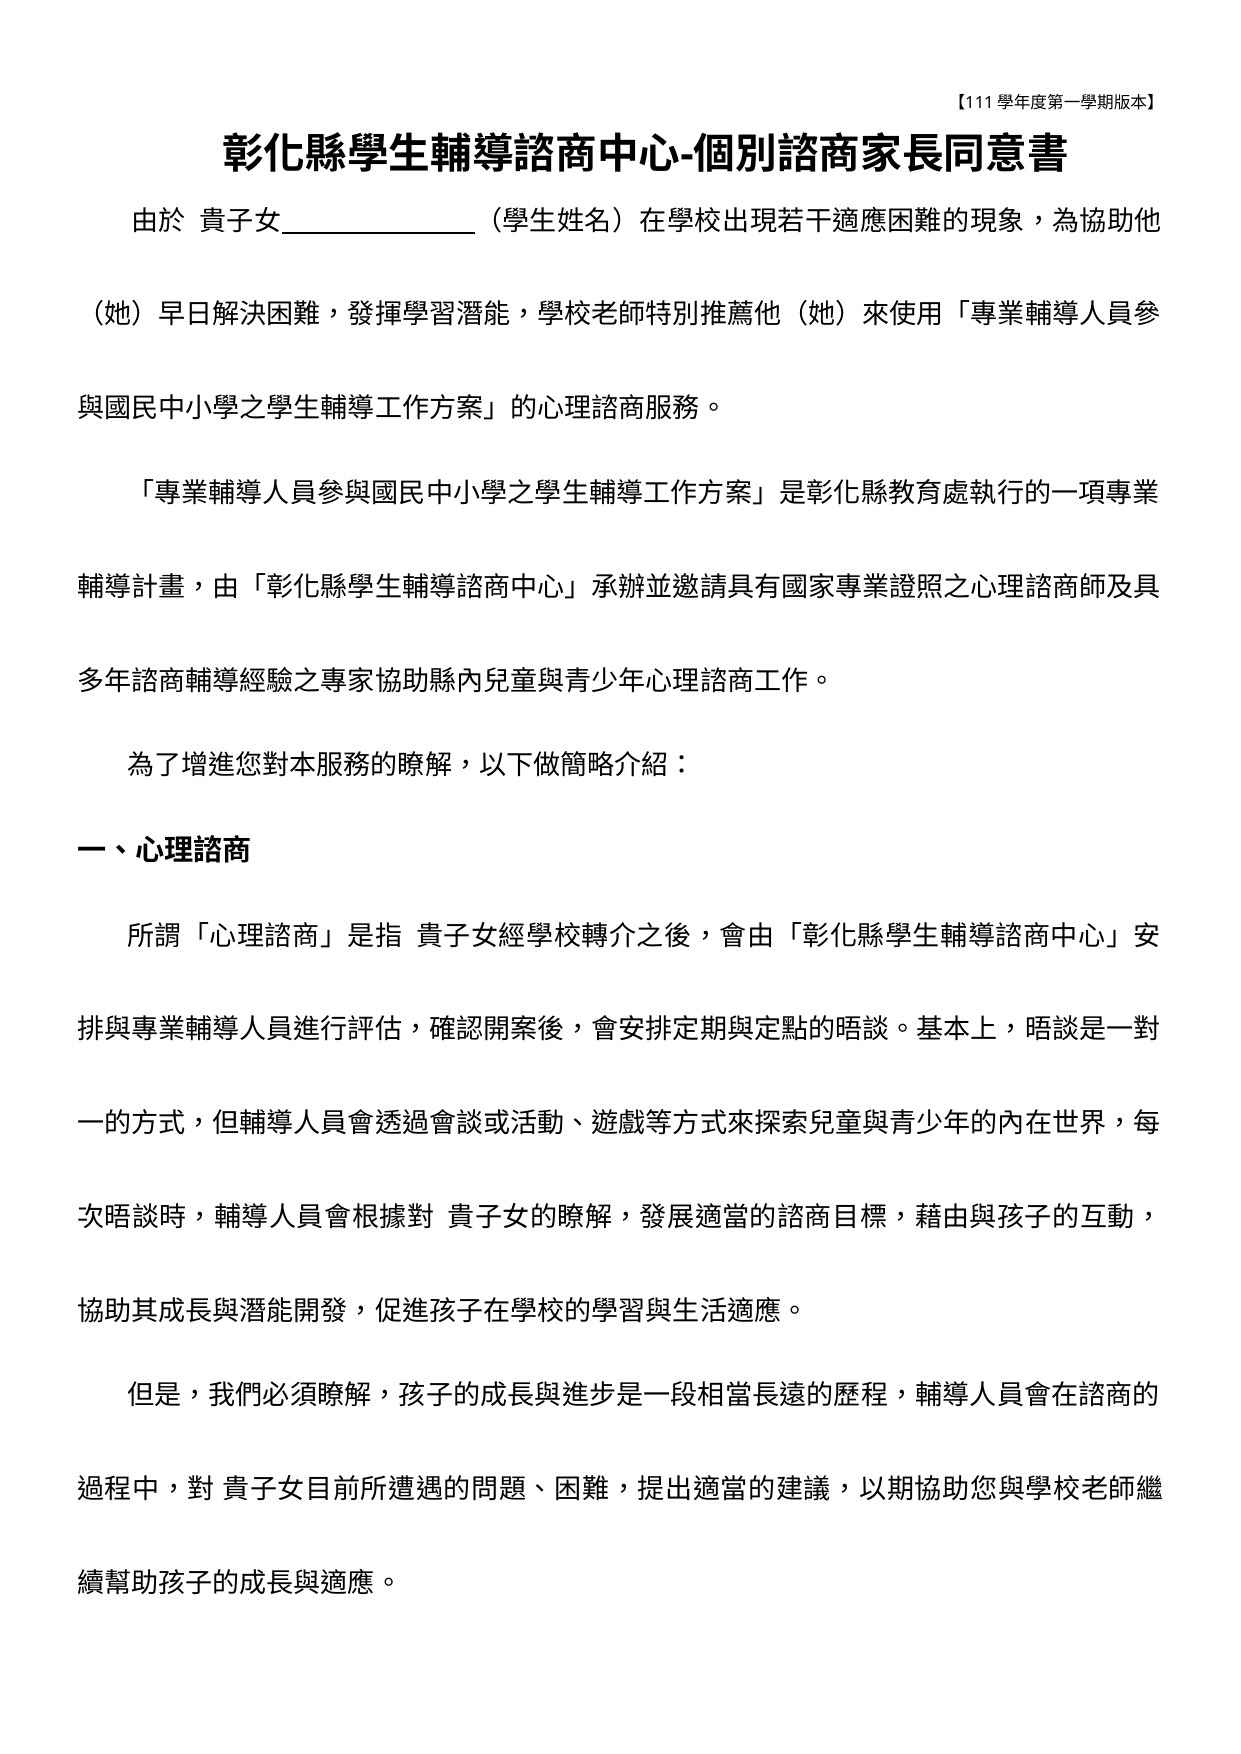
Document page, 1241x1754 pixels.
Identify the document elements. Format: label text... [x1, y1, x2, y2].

text 但是，我們必須瞭解，孩子的成長與進步是一段相當長遠的歷程，輔導人員會在諮商的過程中，對 貴子女目前所遭遇的問題、困難，提出適當的建議，以期協助您與學校老師繼續幫助孩子的成長與適應。 [77, 1356, 1163, 1618]
text 一、心理諮商 [77, 810, 1163, 885]
text 由於 貴子女 （學生姓名）在學校出現若干適應困難的現象，為協助他（她）早日解決困難，發揮學習潛能，學校老師特別推薦他（她）來使用「專業輔導人員參與國民中小學之學生輔導工作方案」的心理諮商服務。 [77, 181, 1163, 443]
text 為了增進您對本服務的瞭解，以下做簡略介紹： [77, 725, 1163, 800]
text 「專業輔導人員參與國民中小學之學生輔導工作方案」是彰化縣教育處執行的一項專業輔導計畫，由「彰化縣學生輔導諮商中心」承辦並邀請具有國家專業證照之心理諮商師及具多年諮商輔導經驗之專家協助縣內兒童與青少年心理諮商工作。 [77, 453, 1163, 716]
text 所謂「心理諮商」是指 貴子女經學校轉介之後，會由「彰化縣學生輔導諮商中心」安排與專業輔導人員進行評估，確認開案後，會安排定期與定點的晤談。基本上，晤談是一對一的方式，但輔導人員會透過會談或活動、遊戲等方式來探索兒童與青少年的內在世界，每次晤談時，輔導人員會根據對 貴子女的瞭解，發展適當的諮商目標，藉由與孩子的互動，協助其成長與潛能開發，促進孩子在學校的學習與生活適應。 [77, 896, 1163, 1346]
text 彰化縣學生輔導諮商中心-個別諮商家長同意書 [77, 120, 1163, 181]
